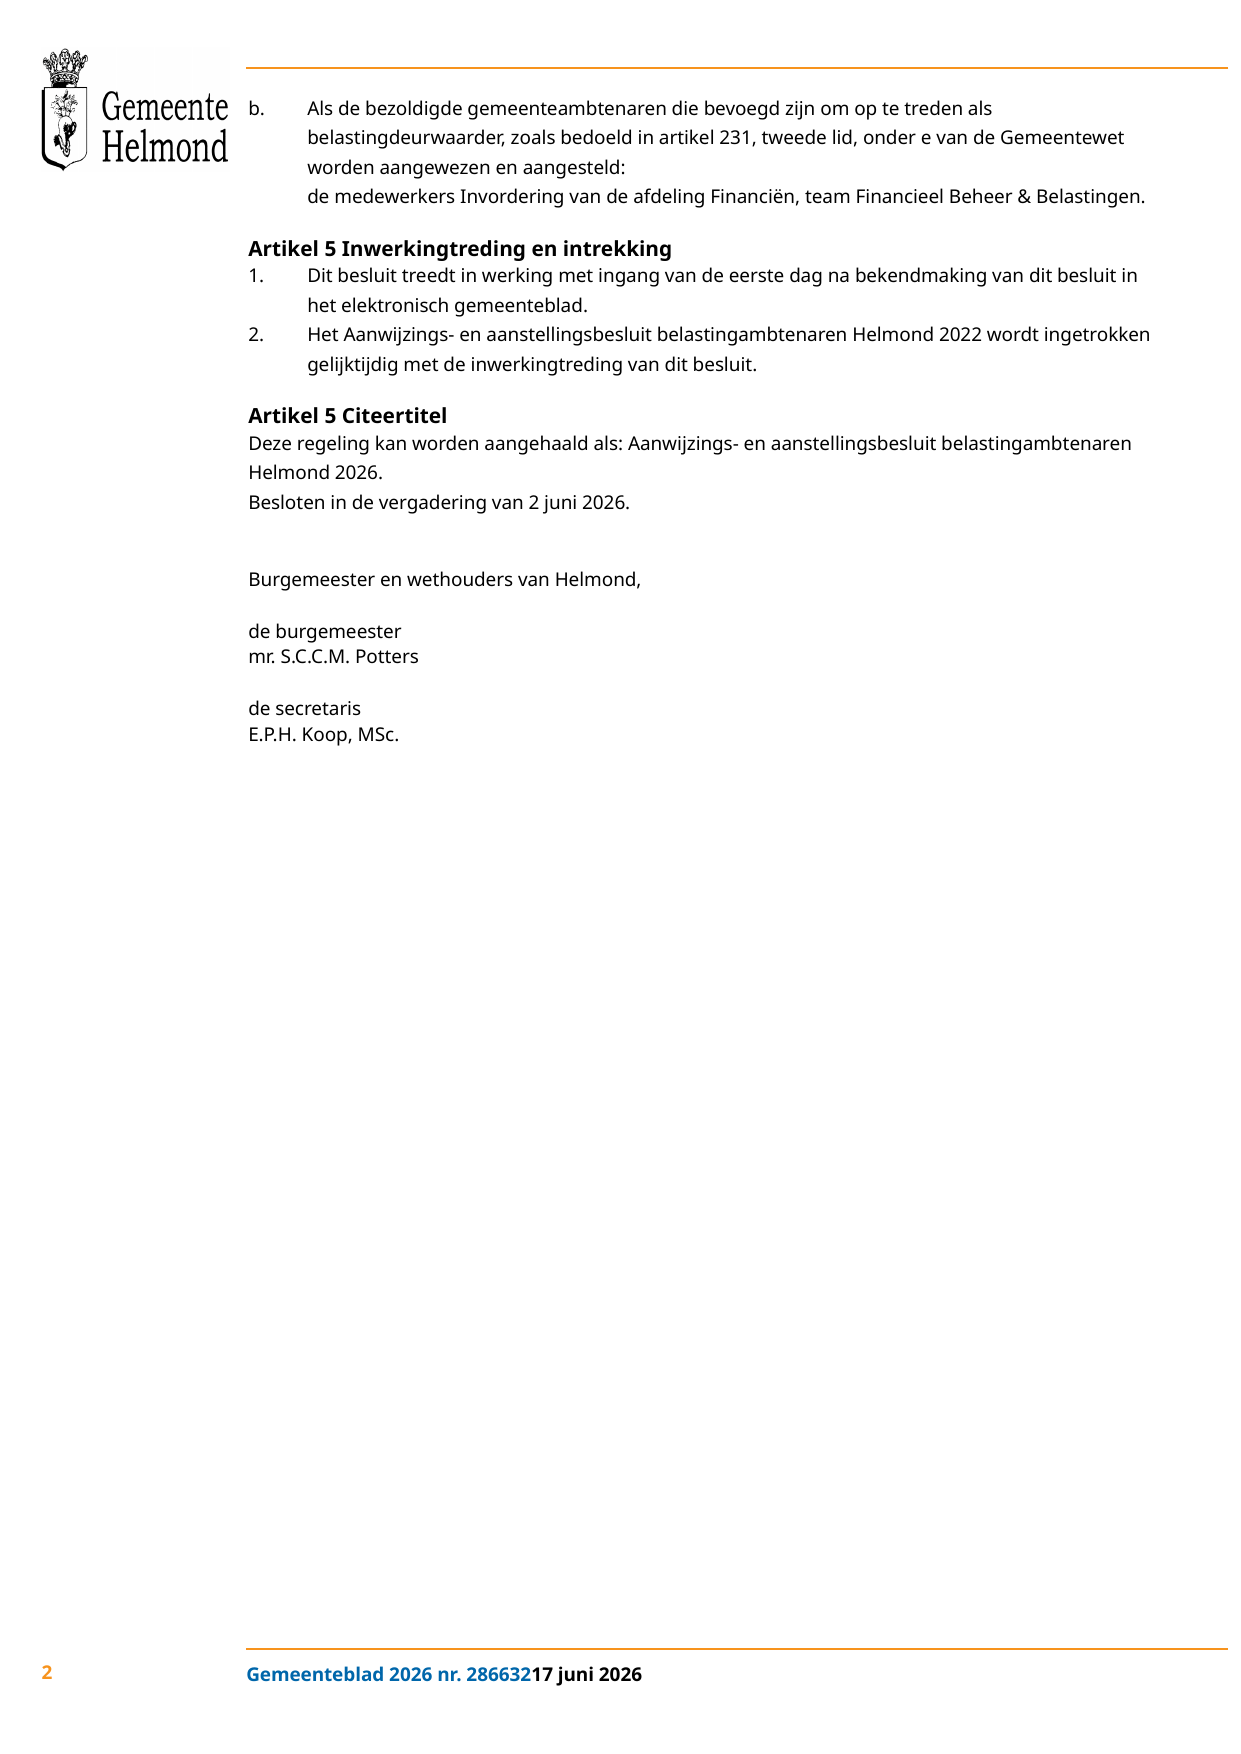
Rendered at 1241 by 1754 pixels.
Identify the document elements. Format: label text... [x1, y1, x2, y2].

list de medewerkers Invordering van de afdeling Financiën, team Financieel Beheer & Belastingen. [248, 183, 1152, 209]
list Als de bezoldigde gemeenteambtenaren die bevoegd zijn om op te treden als belastingdeurwaarder, zoals bedoeld in artikel 231, tweede lid, onder e van de Gemeentewet worden aangewezen en aangesteld: [248, 95, 1152, 180]
text de secretaris [248, 695, 1152, 721]
text mr. S.C.C.M. Potters [248, 643, 1152, 669]
text E.P.H. Koop, MSc. [248, 721, 1152, 746]
text Artikel 5 Citeertitel [248, 402, 1152, 430]
text Burgemeester en wethouders van Helmond, [248, 566, 1152, 592]
text Deze regeling kan worden aangehaald als: Aanwijzings- en aanstellingsbesluit belastingambtenaren Helmond 2026. [248, 430, 1152, 485]
text Besloten in de vergadering van 2 juni 2026. [248, 489, 1152, 515]
list Dit besluit treedt in werking met ingang van de eerste dag na bekendmaking van dit besluit in het elektronisch gemeenteblad. [248, 262, 1152, 318]
picture [41, 47, 231, 172]
list Het Aanwijzings- en aanstellingsbesluit belastingambtenaren Helmond 2022 wordt ingetrokken gelijktijdig met de inwerkingtreding van dit besluit. [248, 322, 1152, 377]
text Artikel 5 Inwerkingtreding en intrekking [248, 234, 1152, 262]
text de burgemeester [248, 618, 1152, 643]
